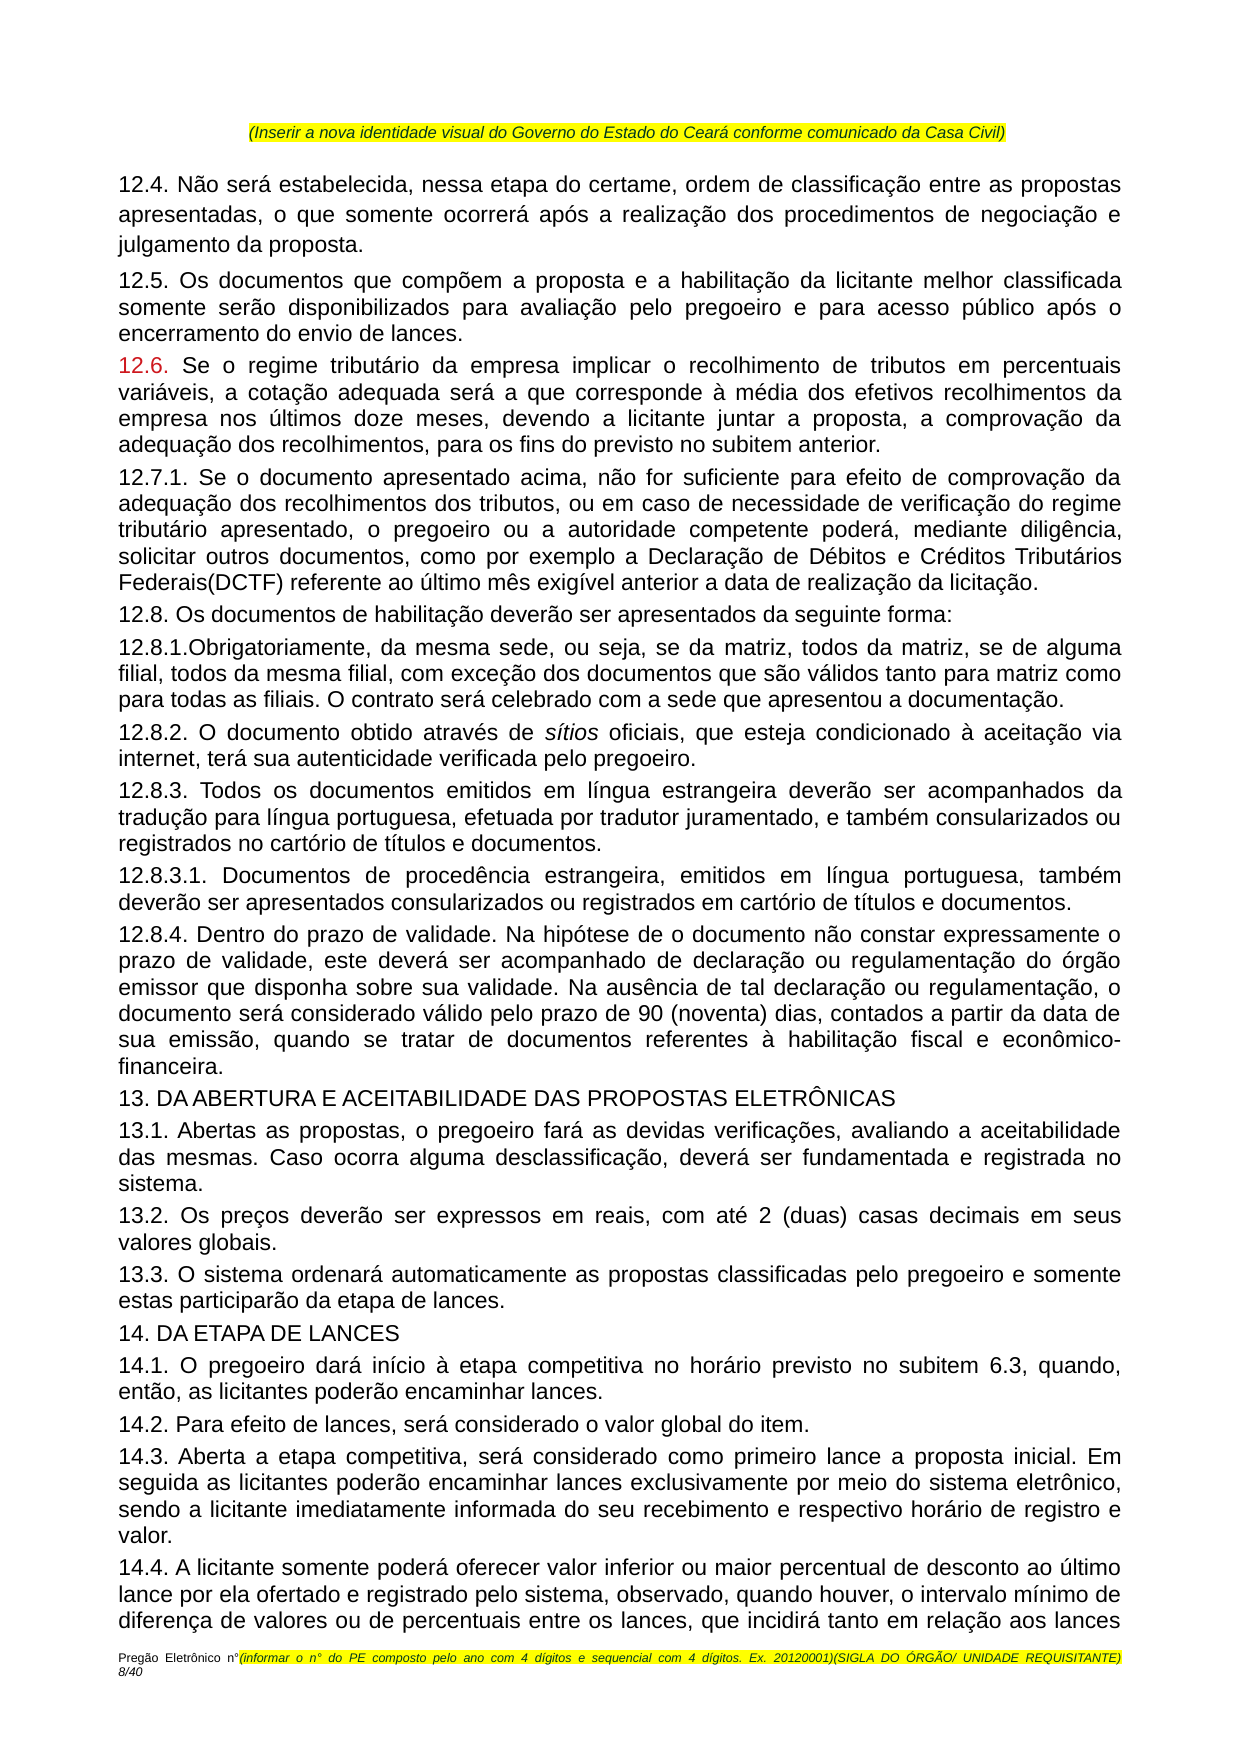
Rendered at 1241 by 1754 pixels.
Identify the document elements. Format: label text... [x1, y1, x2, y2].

text 14.1. O pregoeiro dará início à etapa competitiva no horário previsto no subitem 6.3, quando, então, as licitantes poderão encaminhar lances. [118, 1352, 1122, 1405]
text 14.3. Aberta a etapa competitiva, será considerado como primeiro lance a proposta inicial. Em seguida as licitantes poderão encaminhar lances exclusivamente por meio do sistema eletrônico, sendo a licitante imediatamente informada do seu recebimento e respectivo horário de registro e valor. [118, 1443, 1122, 1548]
text 12.5. Os documentos que compõem a proposta e a habilitação da licitante melhor classificada somente serão disponibilizados para avaliação pelo pregoeiro e para acesso público após o encerramento do envio de lances. [118, 267, 1122, 346]
text 13.2. Os preços deverão ser expressos em reais, com até 2 (duas) casas decimais em seus valores globais. [118, 1202, 1122, 1255]
text 12.8. Os documentos de habilitação deverão ser apresentados da seguinte forma: [118, 601, 1122, 628]
text 12.8.4. Dentro do prazo de validade. Na hipótese de o documento não constar expressamente o prazo de validade, este deverá ser acompanhado de declaração ou regulamentação do órgão emissor que disponha sobre sua validade. Na ausência de tal declaração ou regulamentação, o documento será considerado válido pelo prazo de 90 (noventa) dias, contados a partir da data de sua emissão, quando se tratar de documentos referentes à habilitação fiscal e econômico-financeira. [118, 921, 1122, 1079]
text 12.8.3. Todos os documentos emitidos em língua estrangeira deverão ser acompanhados da tradução para língua portuguesa, efetuada por tradutor juramentado, e também consularizados ou registrados no cartório de títulos e documentos. [118, 777, 1122, 856]
text 14.4. A licitante somente poderá oferecer valor inferior ou maior percentual de desconto ao último lance por ela ofertado e registrado pelo sistema, observado, quando houver, o intervalo mínimo de diferença de valores ou de percentuais entre os lances, que incidirá tanto em relação aos lances [118, 1554, 1122, 1633]
text 14. DA ETAPA DE LANCES [118, 1320, 1122, 1346]
text 13. DA ABERTURA E ACEITABILIDADE DAS PROPOSTAS ELETRÔNICAS [118, 1085, 1122, 1111]
text 13.1. Abertas as propostas, o pregoeiro fará as devidas verificações, avaliando a aceitabilidade das mesmas. Caso ocorra alguma desclassificação, deverá ser fundamentada e registrada no sistema. [118, 1117, 1122, 1196]
text 12.4. Não será estabelecida, nessa etapa do certame, ordem de classificação entre as propostas apresentadas, o que somente ocorrerá após a realização dos procedimentos de negociação e julgamento da proposta. [118, 171, 1122, 258]
text 12.6. Se o regime tributário da empresa implicar o recolhimento de tributos em percentuais variáveis, a cotação adequada será a que corresponde à média dos efetivos recolhimentos da empresa nos últimos doze meses, devendo a licitante juntar a proposta, a comprovação da adequação dos recolhimentos, para os fins do previsto no subitem anterior. [118, 352, 1122, 458]
text 13.3. O sistema ordenará automaticamente as propostas classificadas pelo pregoeiro e somente estas participarão da etapa de lances. [118, 1261, 1122, 1314]
text 12.8.1.Obrigatoriamente, da mesma sede, ou seja, se da matriz, todos da matriz, se de alguma filial, todos da mesma filial, com exceção dos documentos que são válidos tanto para matriz como para todas as filiais. O contrato será celebrado com a sede que apresentou a documentação. [118, 634, 1122, 713]
text 12.8.3.1. Documentos de procedência estrangeira, emitidos em língua portuguesa, também deverão ser apresentados consularizados ou registrados em cartório de títulos e documentos. [118, 862, 1122, 915]
text 12.8.2. O documento obtido através de sítios oficiais, que esteja condicionado à aceitação via internet, terá sua autenticidade verificada pelo pregoeiro. [118, 719, 1122, 771]
text 12.7.1. Se o documento apresentado acima, não for suficiente para efeito de comprovação da adequação dos recolhimentos dos tributos, ou em caso de necessidade de verificação do regime tributário apresentado, o pregoeiro ou a autoridade competente poderá, mediante diligência, solicitar outros documentos, como por exemplo a Declaração de Débitos e Créditos Tributários Federais(DCTF) referente ao último mês exigível anterior a data de realização da licitação. [118, 464, 1122, 596]
text 14.2. Para efeito de lances, será considerado o valor global do item. [118, 1411, 1122, 1437]
